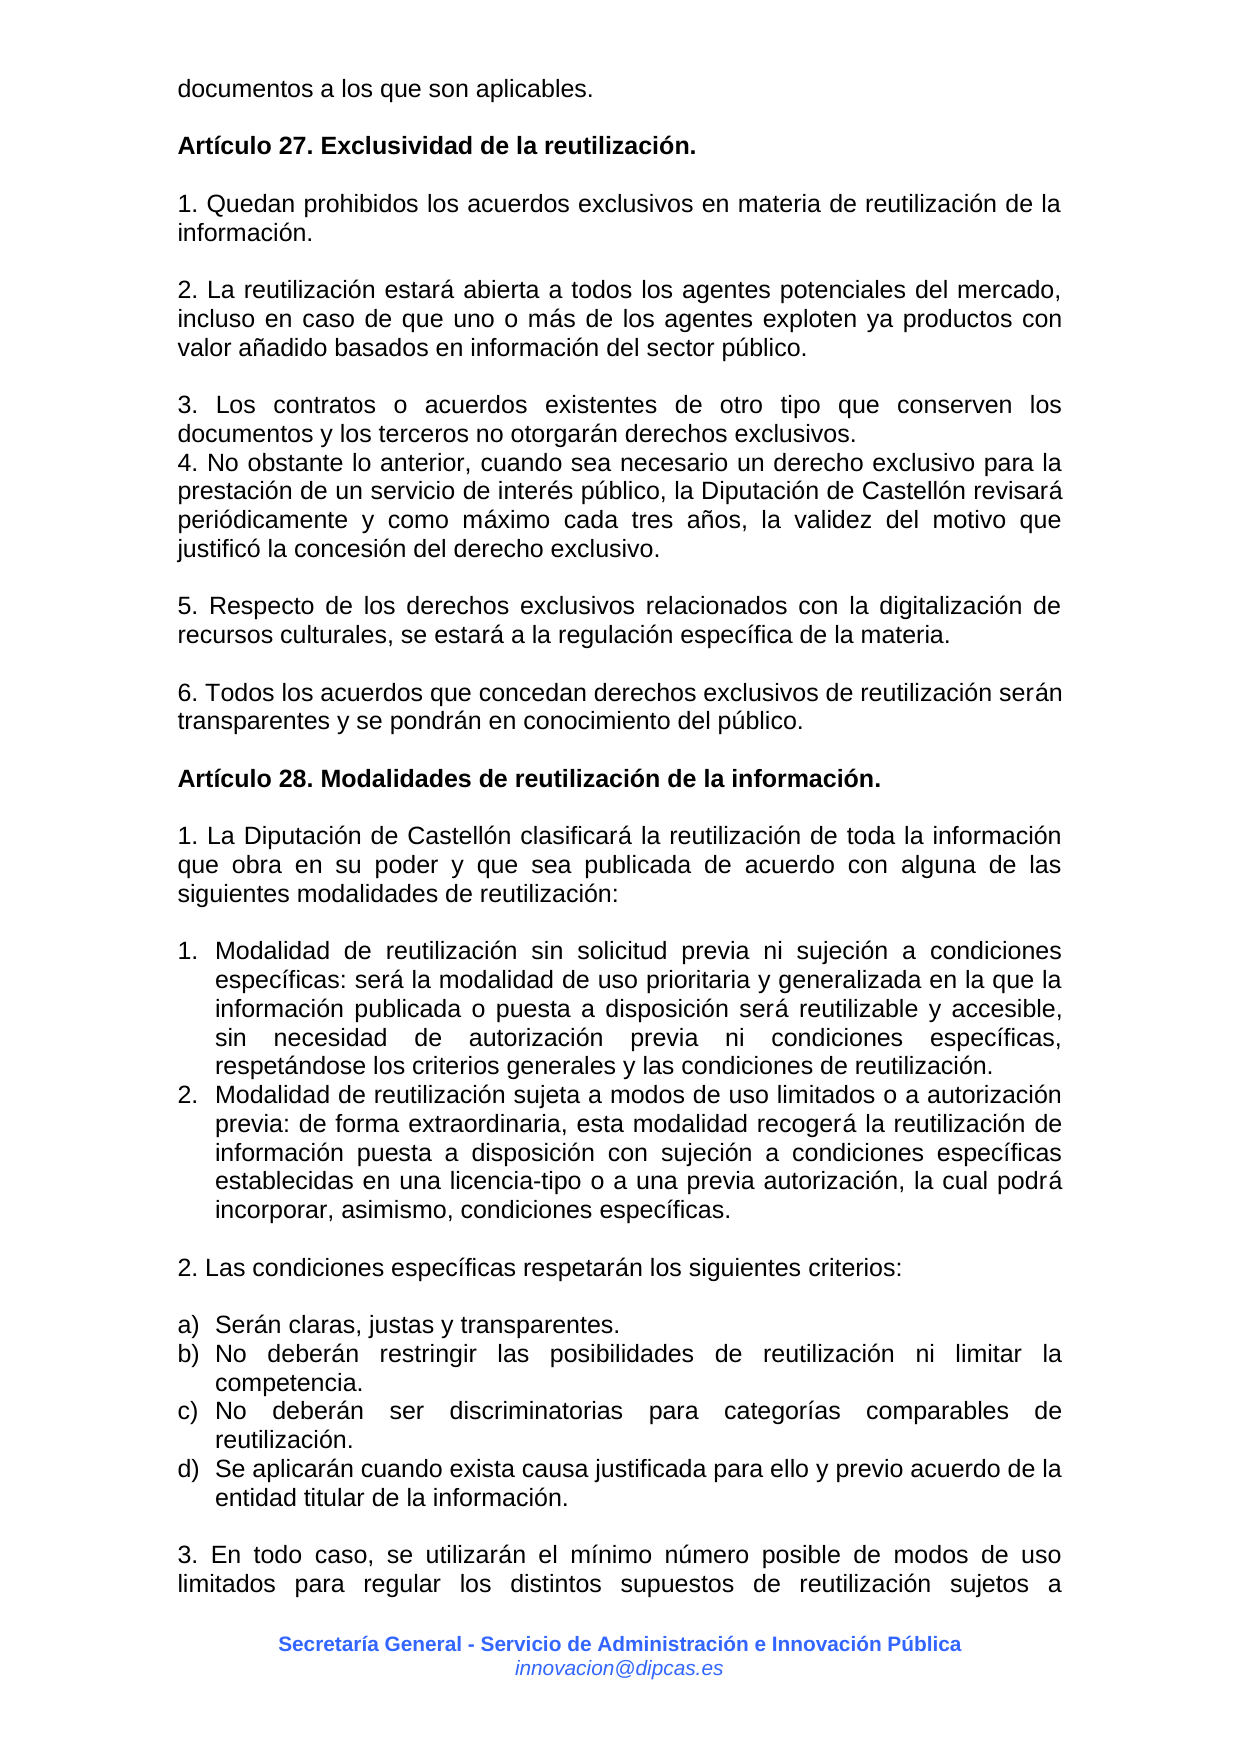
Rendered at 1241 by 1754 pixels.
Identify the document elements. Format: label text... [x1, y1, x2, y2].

list Artículo 28. Modalidades de reutilización de la información. [177, 764, 1063, 792]
list 2. La reutilización estará abierta a todos los agentes potenciales del mercado, incluso en caso de que uno o más de los agentes exploten ya productos con valor añadido basados en información del sector público. [177, 275, 1063, 361]
text 1. La Diputación de Castellón clasificará la reutilización de toda la información que obra en su poder y que sea publicada de acuerdo con alguna de las siguientes modalidades de reutilización: [177, 821, 1063, 907]
list 5. Respecto de los derechos exclusivos relacionados con la digitalización de recursos culturales, se estará a la regulación específica de la materia. [177, 591, 1063, 649]
list No deberán restringir las posibilidades de reutilización ni limitar la competencia. [177, 1339, 1063, 1396]
list Artículo 27. Exclusividad de la reutilización. [177, 131, 1063, 160]
text 2. Las condiciones específicas respetarán los siguientes criterios: [177, 1252, 1063, 1281]
text 3. En todo caso, se utilizarán el mínimo número posible de modos de uso limitados para regular los distintos supuestos de reutilización sujetos a [177, 1540, 1063, 1597]
list Serán claras, justas y transparentes. [177, 1310, 1063, 1339]
list Modalidad de reutilización sin solicitud previa ni sujeción a condiciones específicas: será la modalidad de uso prioritaria y generalizada en la que la información publicada o puesta a disposición será reutilizable y accesible, sin necesidad de autorización previa ni condiciones específicas, respetándose los criterios generales y las condiciones de reutilización. [177, 936, 1063, 1080]
list 1. Quedan prohibidos los acuerdos exclusivos en materia de reutilización de la información. [177, 189, 1063, 246]
list 4. No obstante lo anterior, cuando sea necesario un derecho exclusivo para la prestación de un servicio de interés público, la Diputación de Castellón revisará periódicamente y como máximo cada tres años, la validez del motivo que justificó la concesión del derecho exclusivo. [177, 447, 1063, 562]
list Se aplicarán cuando exista causa justificada para ello y previo acuerdo de la entidad titular de la información. [177, 1454, 1063, 1511]
list 6. Todos los acuerdos que concedan derechos exclusivos de reutilización serán transparentes y se pondrán en conocimiento del público. [177, 677, 1063, 735]
list Modalidad de reutilización sujeta a modos de uso limitados o a autorización previa: de forma extraordinaria, esta modalidad recogerá la reutilización de información puesta a disposición con sujeción a condiciones específicas establecidas en una licencia-tipo o a una previa autorización, la cual podrá incorporar, asimismo, condiciones específicas. [177, 1080, 1063, 1224]
text documentos a los que son aplicables. [177, 74, 1063, 102]
list No deberán ser discriminatorias para categorías comparables de reutilización. [177, 1396, 1063, 1454]
list 3. Los contratos o acuerdos existentes de otro tipo que conserven los documentos y los terceros no otorgarán derechos exclusivos. [177, 390, 1063, 447]
